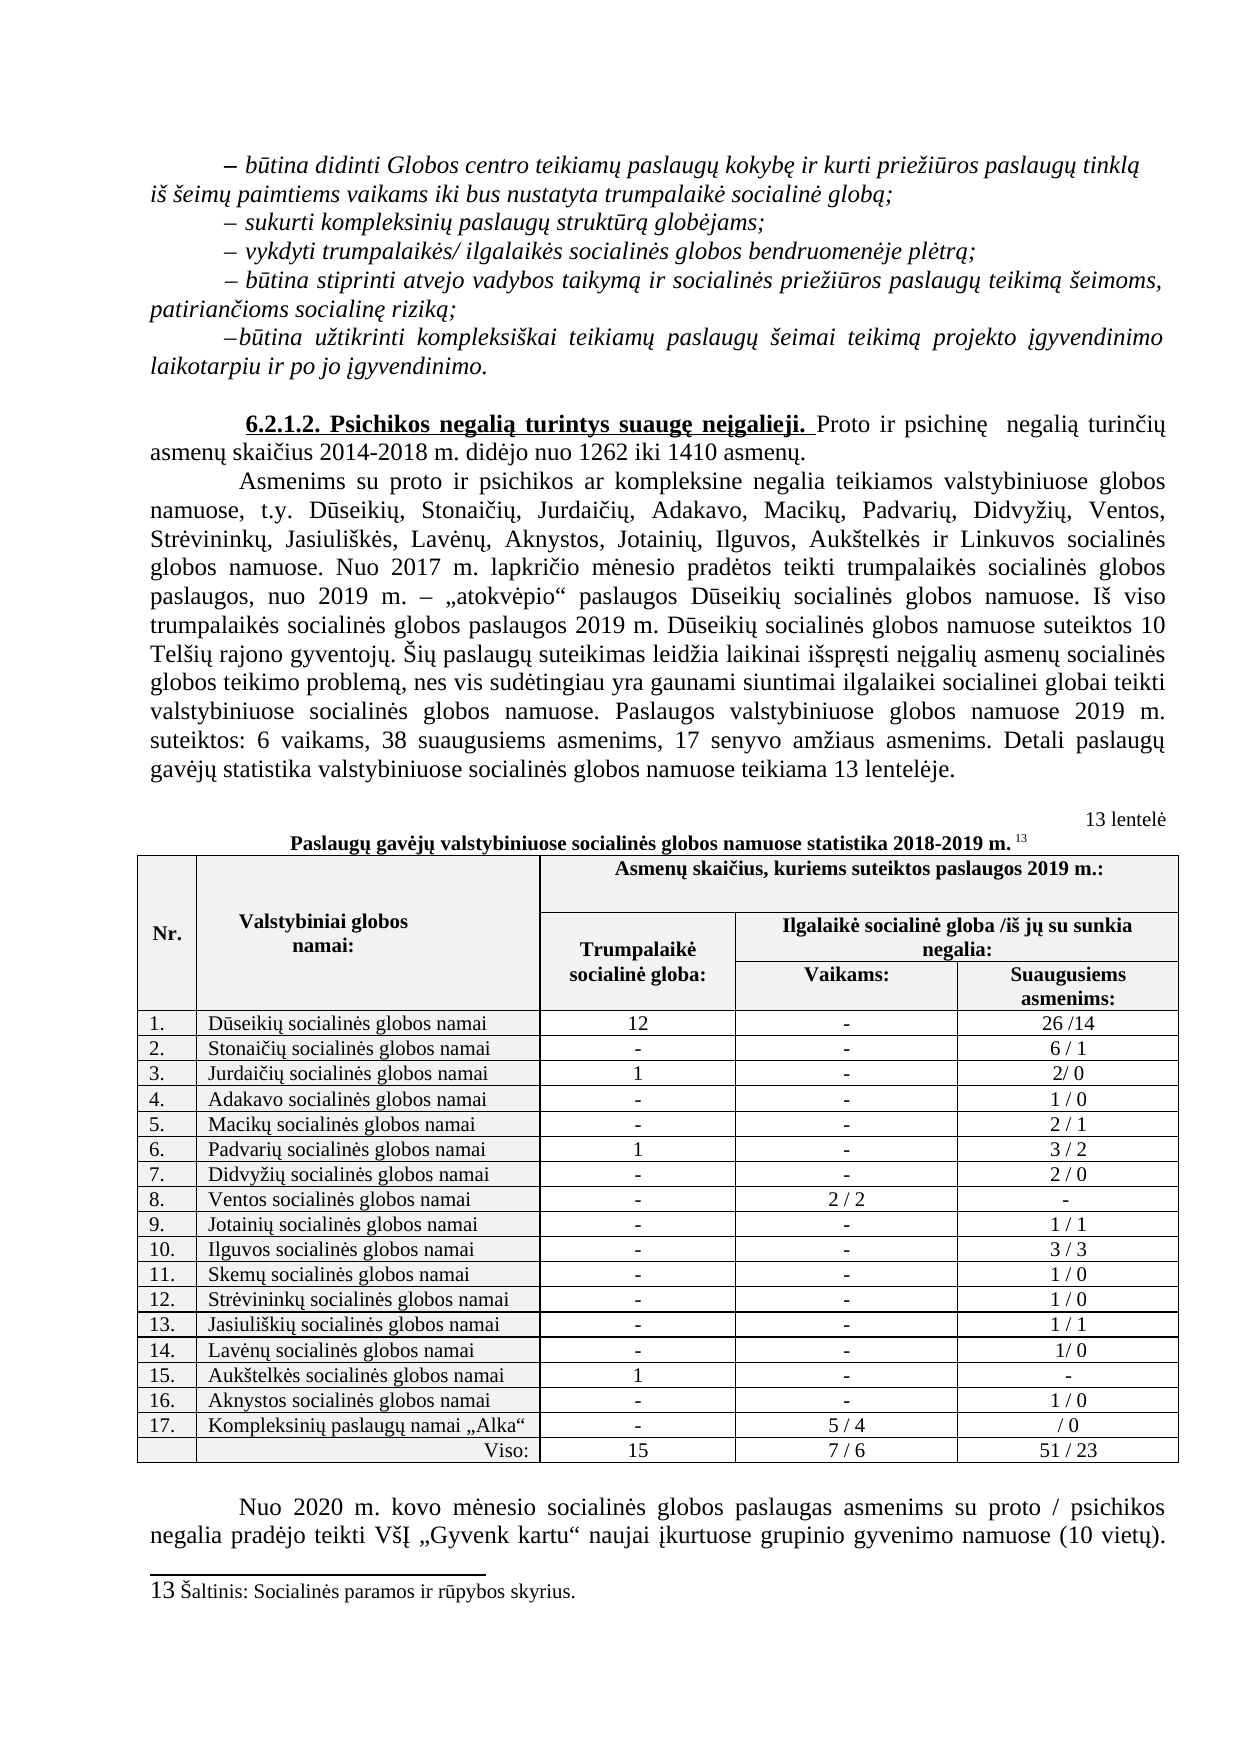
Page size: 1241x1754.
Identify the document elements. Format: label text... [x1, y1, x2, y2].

table_cell Adakavo socialinės globos namai [197, 1086, 539, 1111]
table_cell - [736, 1262, 957, 1286]
table_cell [138, 1438, 196, 1462]
table_cell - [736, 1137, 957, 1161]
text – vykdyti trumpalaikės/ ilgalaikės socialinės globos bendruomenėje plėtrą; [224, 236, 1240, 265]
table_cell 2 / 2 [736, 1187, 957, 1211]
table_cell Ilgalaikė socialinė globa /iš jų su sunkia negalia: [736, 913, 1178, 961]
table_cell - [736, 1212, 957, 1236]
table_cell 1 [541, 1137, 735, 1161]
text 6.2.1.2. Psichikos negalią turintys suaugę neįgalieji. Proto ir psichinę negalią turinčių asmenų skaičius 2014-2018 m. didėjo nuo 1262 iki 1410 asmenų. [150, 409, 1167, 466]
table_cell - [736, 1287, 957, 1311]
table_cell 16. [138, 1388, 196, 1412]
table_cell - [541, 1086, 735, 1111]
table_cell 8. [138, 1187, 196, 1211]
table_cell 14. [138, 1338, 196, 1362]
table_cell 1 [541, 1363, 735, 1387]
table_cell Ilguvos socialinės globos namai [197, 1237, 539, 1261]
table_cell 51 / 23 [958, 1438, 1178, 1462]
table_cell Suaugusiems asmenims: [958, 962, 1178, 1010]
table_cell 12. [138, 1287, 196, 1311]
table_cell 13. [138, 1313, 196, 1336]
table_cell - [736, 1061, 957, 1085]
table_cell - [541, 1262, 735, 1286]
table_cell Jasiuliškių socialinės globos namai [197, 1313, 539, 1336]
table_cell 6. [138, 1137, 196, 1161]
text – sukurti kompleksinių paslaugų struktūrą globėjams; [224, 207, 1240, 236]
table_cell - [736, 1011, 957, 1035]
text iš šeimų paimtiems vaikams iki bus nustatyta trumpalaikė socialinė globą; [150, 179, 1166, 207]
table_cell 10. [138, 1237, 196, 1261]
table_cell - [541, 1212, 735, 1236]
table_cell 1 / 0 [958, 1262, 1178, 1286]
text – būtina stiprinti atvejo vadybos taikymą ir socialinės priežiūros paslaugų teikimą šeimoms, patiriančioms socialinę riziką; [150, 265, 1166, 322]
table_cell Jurdaičių socialinės globos namai [197, 1061, 539, 1085]
table_cell - [541, 1162, 735, 1186]
table_cell Lavėnų socialinės globos namai [197, 1338, 539, 1362]
table_header Asmenų skaičius, kuriems suteiktos paslaugos 2019 m.: [541, 856, 1178, 912]
table_cell 6 / 1 [958, 1036, 1178, 1060]
table_cell 17. [138, 1413, 196, 1437]
table_cell - [541, 1313, 735, 1336]
table_cell Skemų socialinės globos namai [197, 1262, 539, 1286]
table_cell Jotainių socialinės globos namai [197, 1212, 539, 1236]
table_cell - [541, 1388, 735, 1412]
table_cell 2. [138, 1036, 196, 1060]
table_cell 7 / 6 [736, 1438, 957, 1462]
table_cell Padvarių socialinės globos namai [197, 1137, 539, 1161]
table_cell Dūseikių socialinės globos namai [197, 1011, 539, 1035]
table_cell - [541, 1413, 735, 1437]
table_cell - [958, 1187, 1178, 1211]
table_cell Macikų socialinės globos namai [197, 1112, 539, 1136]
text Šaltinis: Socialinės paramos ir rūpybos skyrius. [150, 1575, 1167, 1604]
text – būtina didinti Globos centro teikiamų paslaugų kokybę ir kurti priežiūros paslaugų tinklą [224, 150, 1166, 179]
table_cell Viso: [197, 1438, 539, 1462]
text Asmenims su proto ir psichikos ar kompleksine negalia teikiamos valstybiniuose globos namuose, t.y. Dūseikių, Stonaičių, Jurdaičių, Adakavo, Macikų, Padvarių, Didvyžių, Ventos, Strėvininkų, Jasiuliškės, Lavėnų, Aknystos, Jotainių, Ilguvos, Aukštelkės ir Linkuvos socialinės globos namuose. Nuo 2017 m. lapkričio mėnesio pradėtos teikti trumpalaikės socialinės globos paslaugos, nuo 2019 m. – „atokvėpio“ paslaugos Dūseikių socialinės globos namuose. Iš viso trumpalaikės socialinės globos paslaugos 2019 m. Dūseikių socialinės globos namuose suteiktos 10 Telšių rajono gyventojų. Šių paslaugų suteikimas leidžia laikinai išspręsti neįgalių asmenų socialinės globos teikimo problemą, nes vis sudėtingiau yra gaunami siuntimai ilgalaikei socialinei globai teikti valstybiniuose socialinės globos namuose. Paslaugos valstybiniuose globos namuose 2019 m. suteiktos: 6 vaikams, 38 suaugusiems asmenims, 17 senyvo amžiaus asmenims. Detali paslaugų gavėjų statistika valstybiniuose socialinės globos namuose teikiama 13 lentelėje. [150, 466, 1167, 782]
table_cell - [541, 1036, 735, 1060]
table_cell - [736, 1112, 957, 1136]
table_cell - [736, 1363, 957, 1387]
table_header Nr. [138, 856, 196, 1010]
table_cell 1 [541, 1061, 735, 1085]
table_cell Trumpalaikė socialinė globa: [541, 913, 735, 1010]
table_cell 11. [138, 1262, 196, 1286]
table_cell - [541, 1187, 735, 1211]
table_cell - [541, 1237, 735, 1261]
table_cell / 0 [958, 1413, 1178, 1437]
table_cell 9. [138, 1212, 196, 1236]
table_cell 1 / 0 [958, 1287, 1178, 1311]
table_cell Kompleksinių paslaugų namai „Alka“ [197, 1413, 539, 1437]
table_cell 7. [138, 1162, 196, 1186]
table_cell - [541, 1287, 735, 1311]
table_cell 26 /14 [958, 1011, 1178, 1035]
table_cell 1 / 0 [958, 1086, 1178, 1111]
text – būtina užtikrinti kompleksiškai teikiamų paslaugų šeimai teikimą projekto įgyvendinimo laikotarpiu ir po jo įgyvendinimo. [150, 322, 1166, 380]
table_cell - [541, 1112, 735, 1136]
table_cell Vaikams: [736, 962, 957, 1010]
table_cell 1 / 0 [958, 1388, 1178, 1412]
table_cell Strėvininkų socialinės globos namai [197, 1287, 539, 1311]
table_cell 4. [138, 1086, 196, 1111]
table_cell Stonaičių socialinės globos namai [197, 1036, 539, 1060]
table_cell 1/ 0 [958, 1338, 1178, 1362]
table_cell 1 / 1 [958, 1313, 1178, 1336]
table_cell 3 / 3 [958, 1237, 1178, 1261]
table_cell Didvyžių socialinės globos namai [197, 1162, 539, 1186]
table_cell 15. [138, 1363, 196, 1387]
table_cell - [958, 1363, 1178, 1387]
table_header Valstybiniai globos namai: [197, 856, 539, 1010]
table_cell 12 [541, 1011, 735, 1035]
table_cell - [736, 1086, 957, 1111]
table_cell Aukštelkės socialinės globos namai [197, 1363, 539, 1387]
table_cell 2 / 1 [958, 1112, 1178, 1136]
table_cell 5 / 4 [736, 1413, 957, 1437]
table_cell Aknystos socialinės globos namai [197, 1388, 539, 1412]
table_cell 1 / 1 [958, 1212, 1178, 1236]
text Nuo 2020 m. kovo mėnesio socialinės globos paslaugas asmenims su proto / psichikos negalia pradėjo teikti VšĮ „Gyvenk kartu“ naujai įkurtuose grupinio gyvenimo namuose (10 vietų). [150, 1492, 1167, 1549]
table_cell - [736, 1036, 957, 1060]
table_cell 2 / 0 [958, 1162, 1178, 1186]
text 13 lentelė [150, 807, 1166, 831]
table_cell 2/ 0 [958, 1061, 1178, 1085]
table_cell 1. [138, 1011, 196, 1035]
table_cell 3 / 2 [958, 1137, 1178, 1161]
table_cell 15 [541, 1438, 735, 1462]
table_cell - [736, 1388, 957, 1412]
table_cell - [541, 1338, 735, 1362]
text Paslaugų gavėjų valstybiniuose socialinės globos namuose statistika 2018-2019 m. [150, 831, 1167, 855]
table_cell - [736, 1338, 957, 1362]
table_cell - [736, 1162, 957, 1186]
table_cell Ventos socialinės globos namai [197, 1187, 539, 1211]
table_cell - [736, 1237, 957, 1261]
table_cell 3. [138, 1061, 196, 1085]
table_cell 5. [138, 1112, 196, 1136]
table_cell - [736, 1313, 957, 1336]
